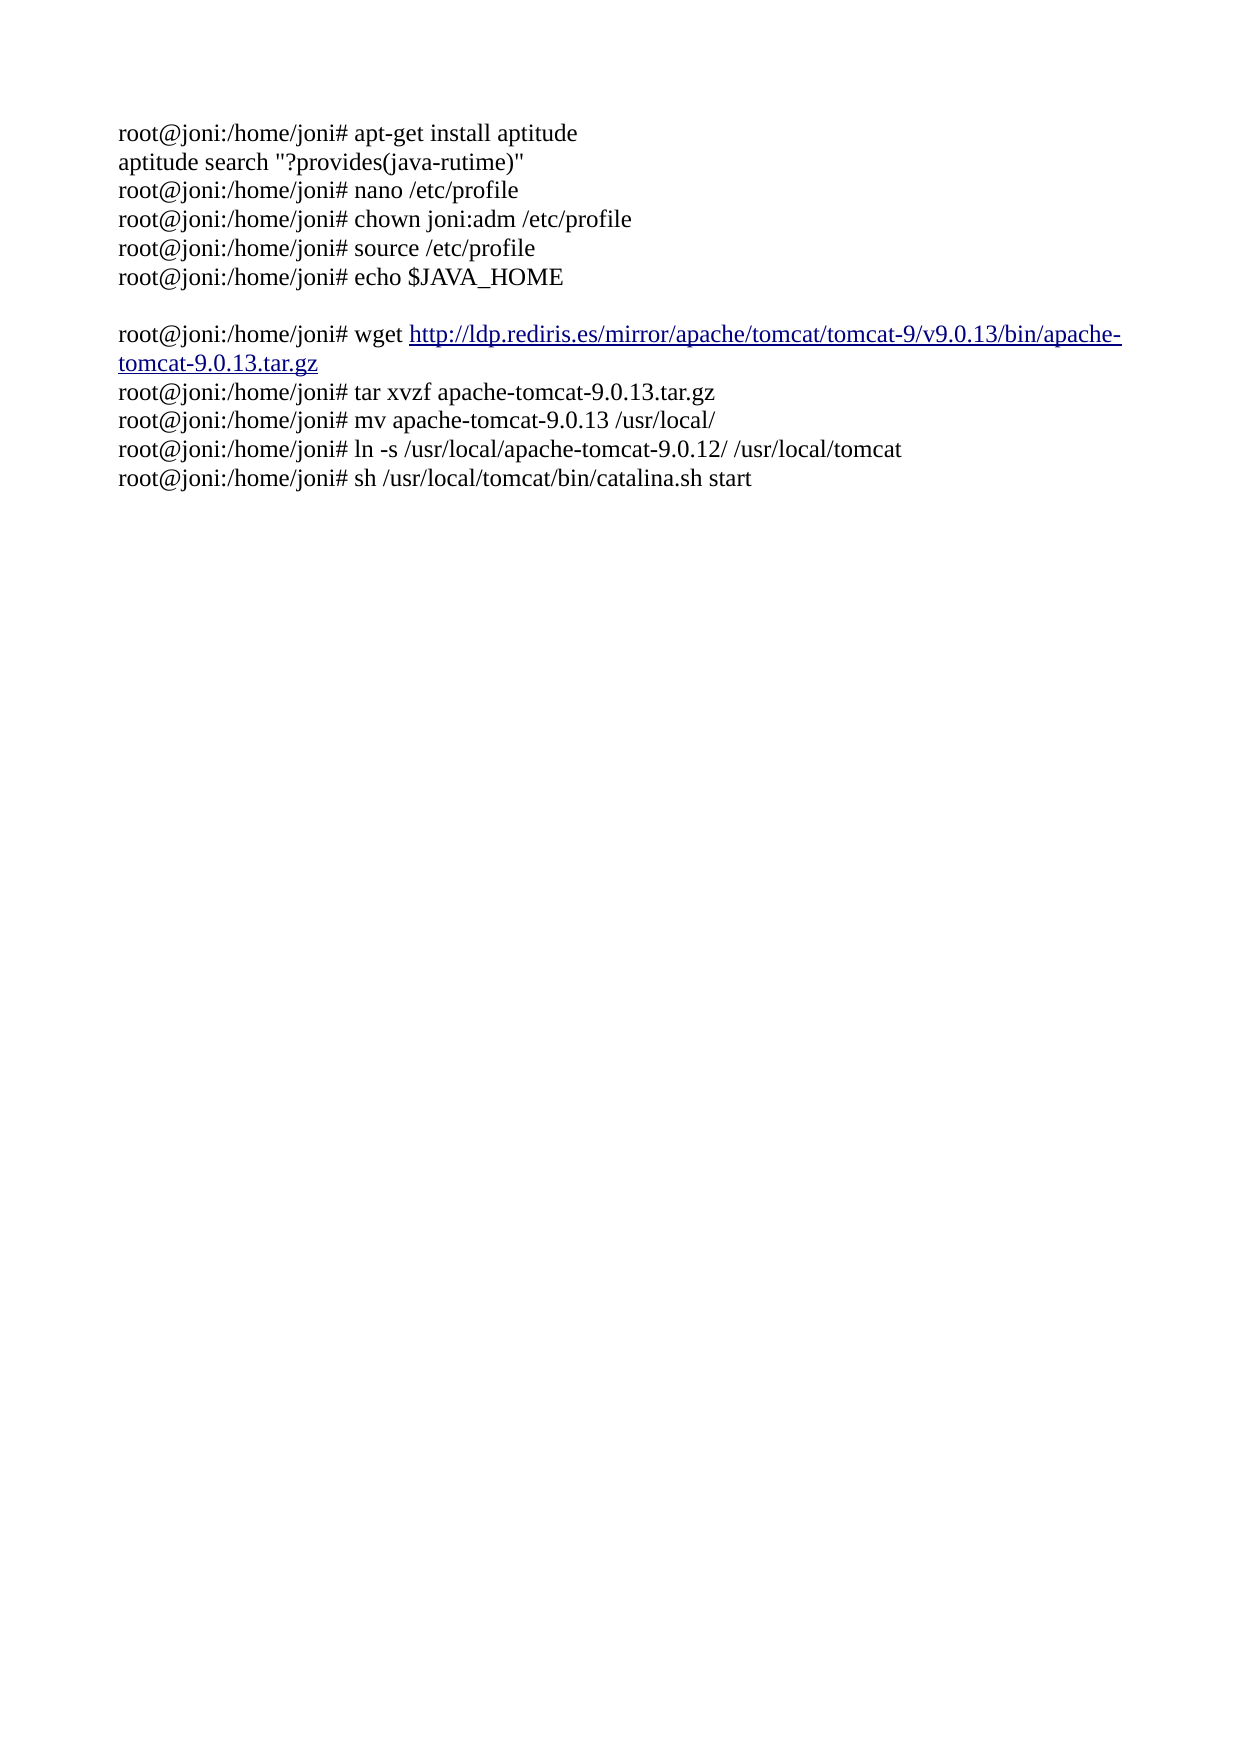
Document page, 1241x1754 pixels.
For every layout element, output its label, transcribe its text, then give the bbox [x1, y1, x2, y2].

text root@joni:/home/joni# sh /usr/local/tomcat/bin/catalina.sh start [118, 463, 1122, 492]
text root@joni:/home/joni# apt-get install aptitude [118, 118, 1122, 147]
text root@joni:/home/joni# echo $JAVA_HOME [118, 262, 1122, 291]
text root@joni:/home/joni# nano /etc/profile [118, 176, 1122, 204]
text root@joni:/home/joni# wget http://ldp.rediris.es/mirror/apache/tomcat/tomcat-9/v9.0.13/bin/apache-tomcat-9.0.13.tar.gz [118, 319, 1122, 377]
text root@joni:/home/joni# source /etc/profile [118, 233, 1122, 262]
text root@joni:/home/joni# mv apache-tomcat-9.0.13 /usr/local/ [118, 406, 1122, 434]
text root@joni:/home/joni# ln -s /usr/local/apache-tomcat-9.0.12/ /usr/local/tomcat [118, 434, 1122, 463]
text root@joni:/home/joni# tar xvzf apache-tomcat-9.0.13.tar.gz [118, 377, 1122, 406]
text root@joni:/home/joni# chown joni:adm /etc/profile [118, 204, 1122, 233]
text aptitude search "?provides(java-rutime)" [118, 147, 1122, 176]
